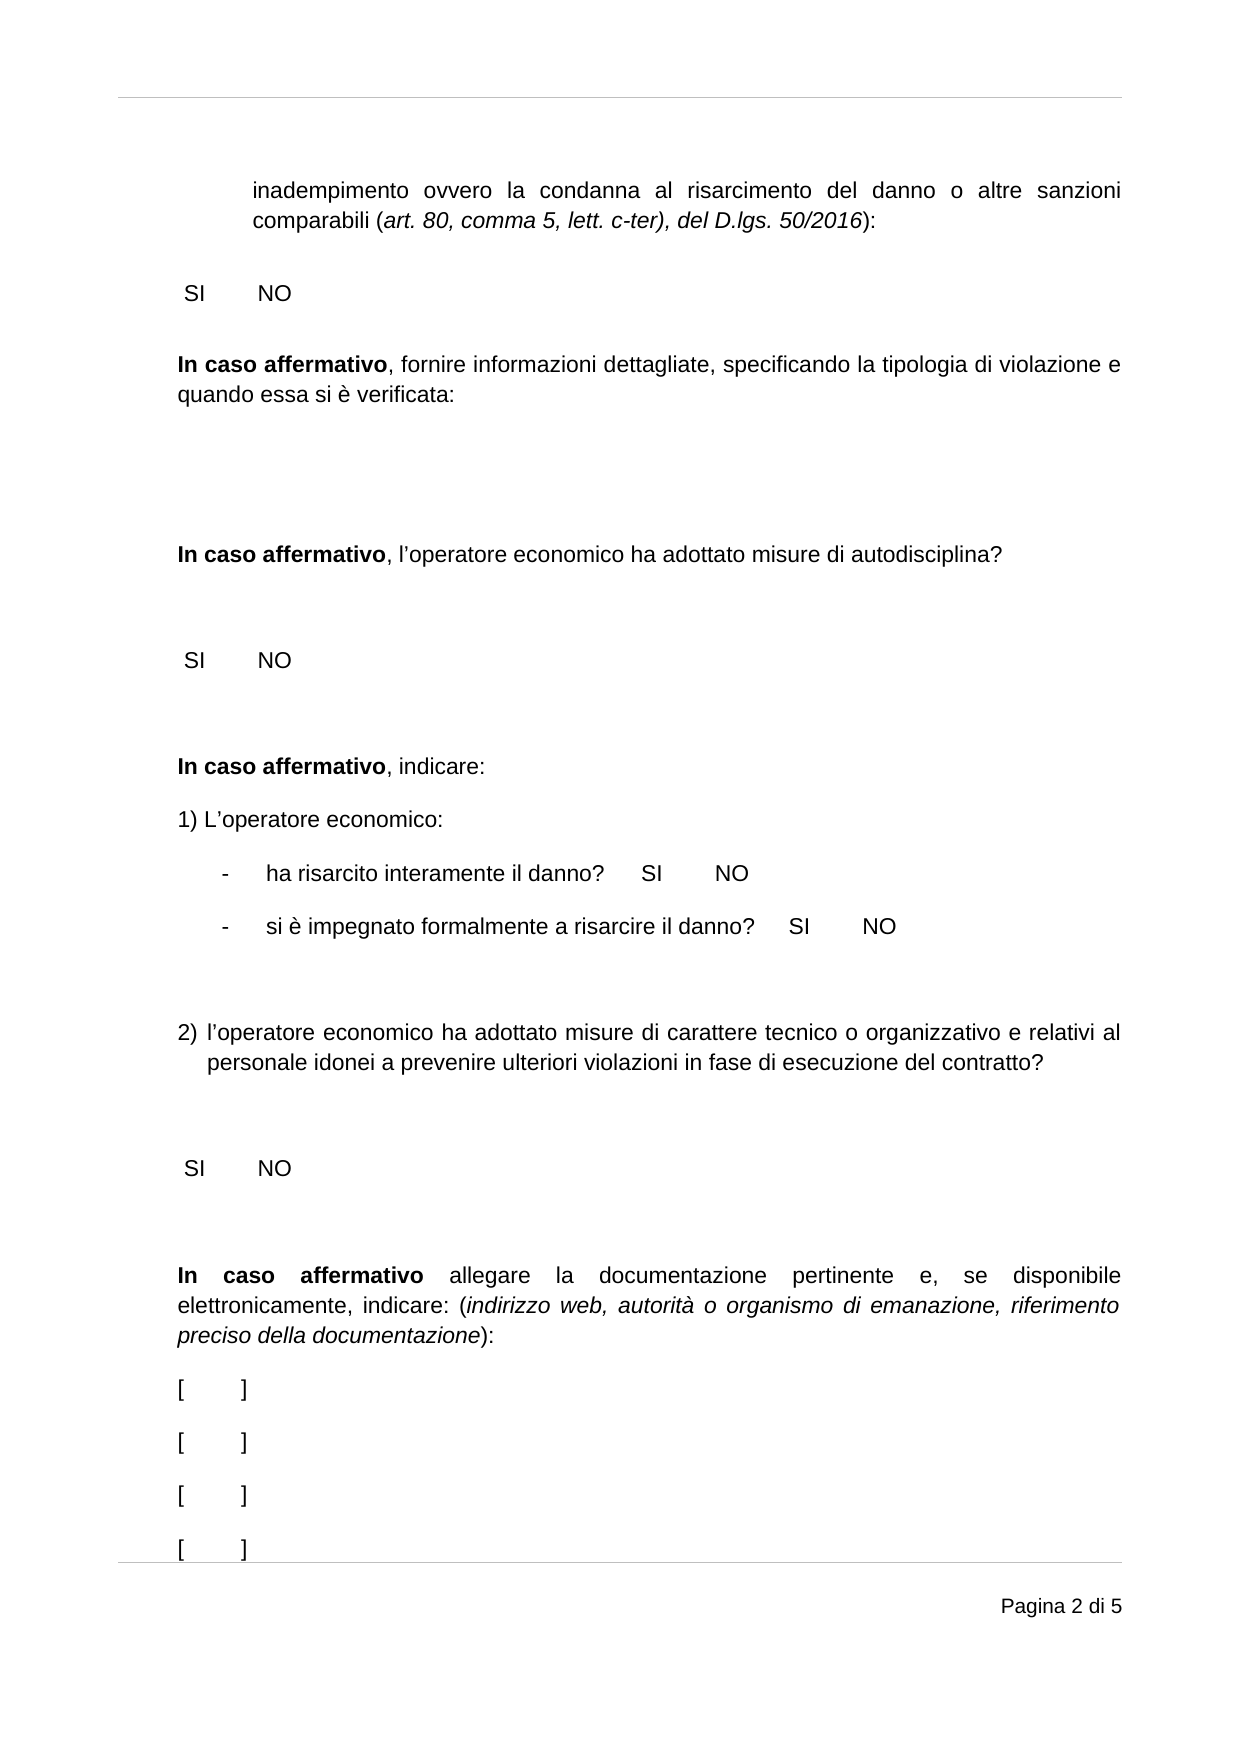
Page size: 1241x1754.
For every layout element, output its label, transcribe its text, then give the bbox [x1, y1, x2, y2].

text [ ] [177, 1375, 1122, 1401]
text - ha risarcito interamente il danno? SI NO [221, 859, 1122, 886]
text In caso affermativo allegare la documentazione pertinente e, se disponibile elettronicamente, indicare: (indirizzo web, autorità o organismo di emanazione, riferimento preciso della documentazione): [177, 1262, 1122, 1348]
text 1) L’operatore economico: [177, 806, 1122, 833]
text [ ] [177, 1428, 1122, 1454]
text SI NO [177, 647, 1122, 673]
text In caso affermativo, l’operatore economico ha adottato misure di autodisciplina? [177, 541, 1122, 567]
text SI NO [177, 1155, 1122, 1182]
text In caso affermativo, indicare: [177, 753, 1122, 779]
text 2) l’operatore economico ha adottato misure di carattere tecnico o organizzativo e relativi al personale idonei a prevenire ulteriori violazioni in fase di esecuzione del contratto? [177, 1019, 1122, 1075]
text - si è impegnato formalmente a risarcire il danno? SI NO [221, 913, 1122, 939]
text [ ] [177, 1481, 1122, 1508]
text In caso affermativo, fornire informazioni dettagliate, specificando la tipologia di violazione e quando essa si è verificata: [177, 351, 1122, 408]
text [ ] [177, 1534, 1122, 1561]
text SI NO [177, 280, 1122, 307]
list inadempimento ovvero la condanna al risarcimento del danno o altre sanzioni comparabili (art. 80, comma 5, lett. c-ter), del D.lgs. 50/2016): [215, 177, 1122, 234]
